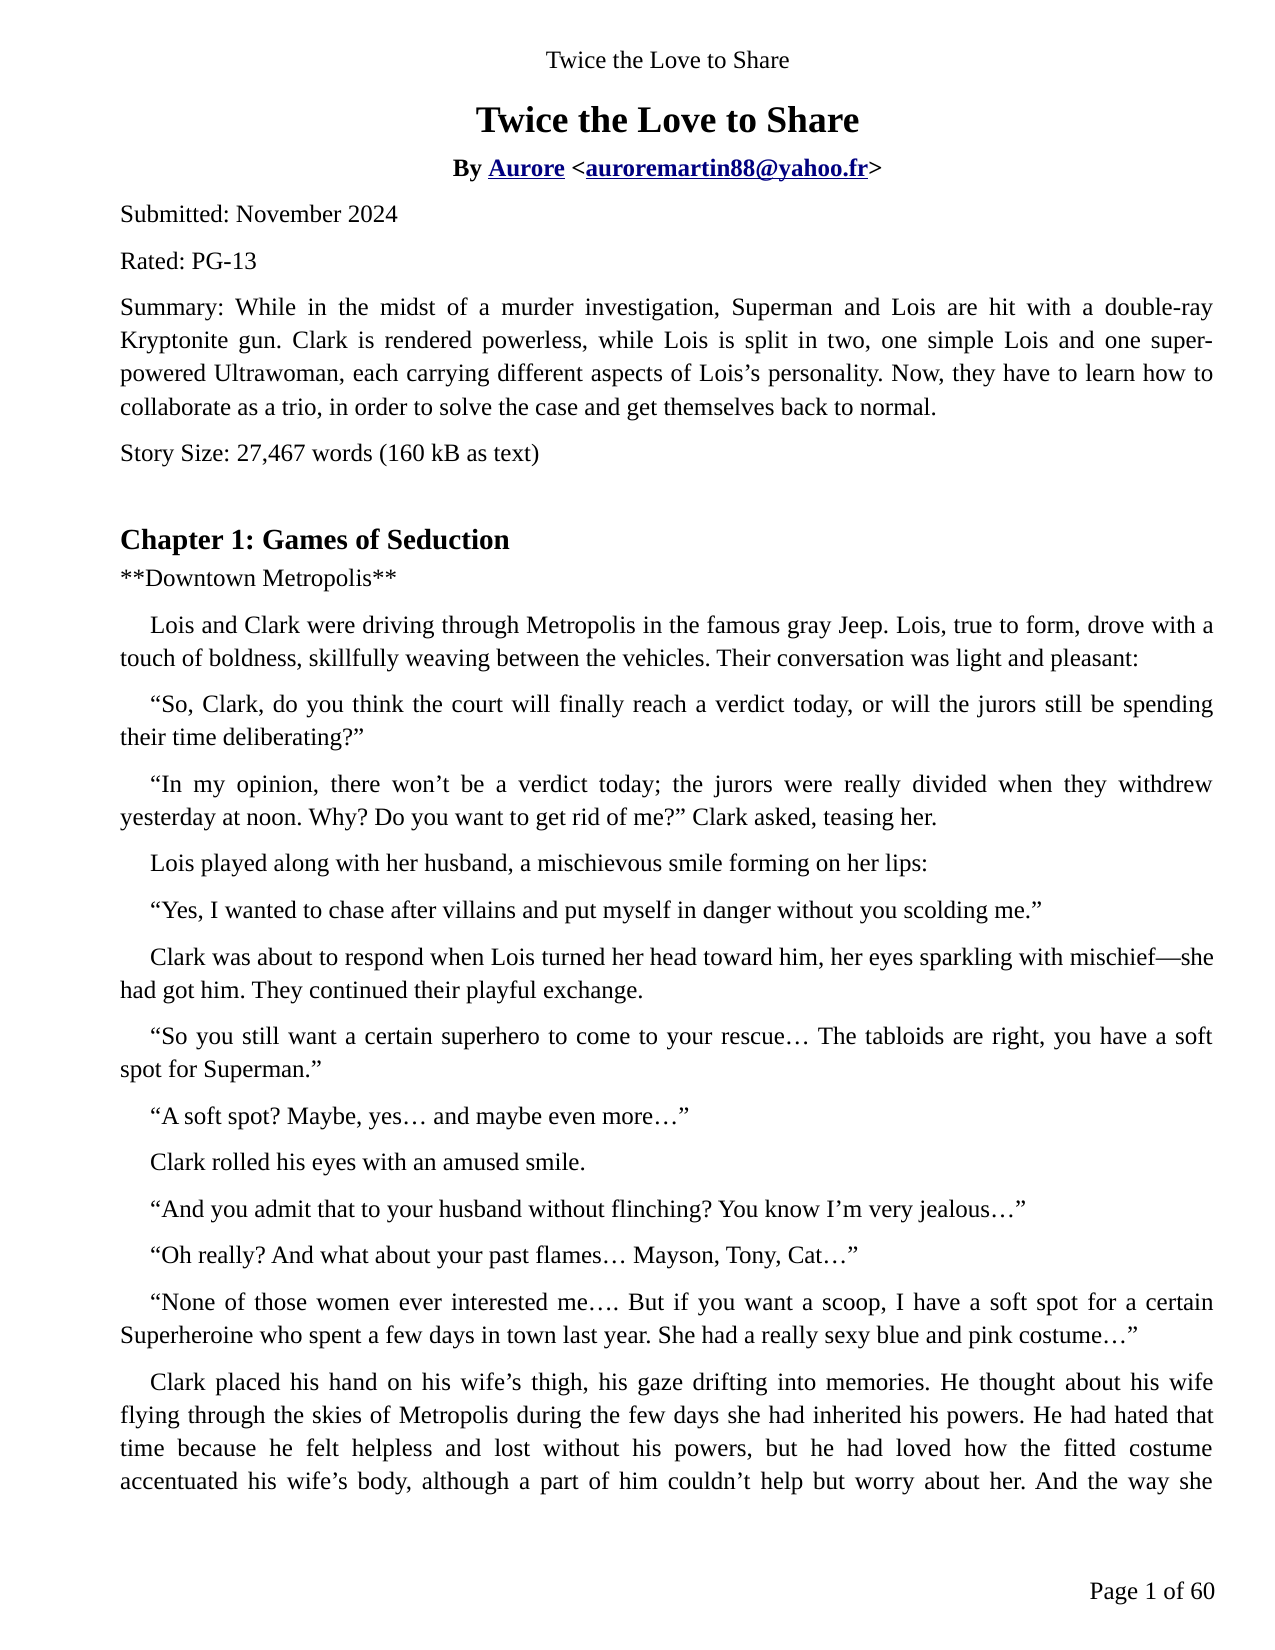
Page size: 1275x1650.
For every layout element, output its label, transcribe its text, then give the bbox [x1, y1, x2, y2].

text Summary: While in the midst of a murder investigation, Superman and Lois are hit with a double-ray Kryptonite gun. Clark is rendered powerless, while Lois is split in two, one simple Lois and one super-powered Ultrawoman, each carrying different aspects of Lois’s personality. Now, they have to learn how to collaborate as a trio, in order to solve the case and get themselves back to normal. [120, 292, 1215, 420]
text Clark placed his hand on his wife’s thigh, his gaze drifting into memories. He thought about his wife flying through the skies of Metropolis during the few days she had inherited his powers. He had hated that time because he felt helpless and lost without his powers, but he had loved how the fitted costume accentuated his wife’s body, although a part of him couldn’t help but worry about her. And the way she [120, 1367, 1215, 1494]
text Story Size: 27,467 words (160 kB as text) [120, 438, 1215, 467]
text Lois played along with her husband, a mischievous smile forming on her lips: [120, 848, 1215, 877]
text Rated: PG-13 [120, 246, 1215, 275]
text “Oh really? And what about your past flames… Mayson, Tony, Cat…” [120, 1241, 1215, 1269]
title Twice the Love to Share [120, 98, 1215, 141]
text “In my opinion, there won’t be a verdict today; the jurors were really divided when they withdrew yesterday at noon. Why? Do you want to get rid of me?” Clark asked, teasing her. [120, 769, 1215, 831]
text “So you still want a certain superhero to come to your rescue… The tabloids are right, you have a soft spot for Superman.” [120, 1021, 1215, 1083]
text Lois and Clark were driving through Metropolis in the famous gray Jeep. Lois, true to form, drove with a touch of boldness, skillfully weaving between the vehicles. Their conversation was light and pleasant: [120, 610, 1215, 672]
text Clark rolled his eyes with an amused smile. [120, 1147, 1215, 1176]
subtitle Chapter 1: Games of Seduction [120, 522, 1215, 556]
text Submitted: November 2024 [120, 199, 1215, 228]
text “A soft spot? Maybe, yes… and maybe even more…” [120, 1101, 1215, 1129]
text “So, Clark, do you think the court will finally reach a verdict today, or will the jurors still be spending their time deliberating?” [120, 689, 1215, 751]
text Clark was about to respond when Lois turned her head toward him, her eyes sparkling with mischief—she had got him. They continued their playful exchange. [120, 942, 1215, 1003]
text “None of those women ever interested me…. But if you want a scoop, I have a soft spot for a certain Superheroine who spent a few days in town last year. She had a really sexy blue and pink costume…” [120, 1287, 1215, 1349]
text **Downtown Metropolis** [120, 563, 1215, 592]
text “And you admit that to your husband without flinching? You know I’m very jealous…” [120, 1194, 1215, 1223]
text By Aurore <auroremartin88@yahoo.fr> [120, 153, 1215, 182]
text “Yes, I wanted to chase after villains and put myself in danger without you scolding me.” [120, 895, 1215, 924]
